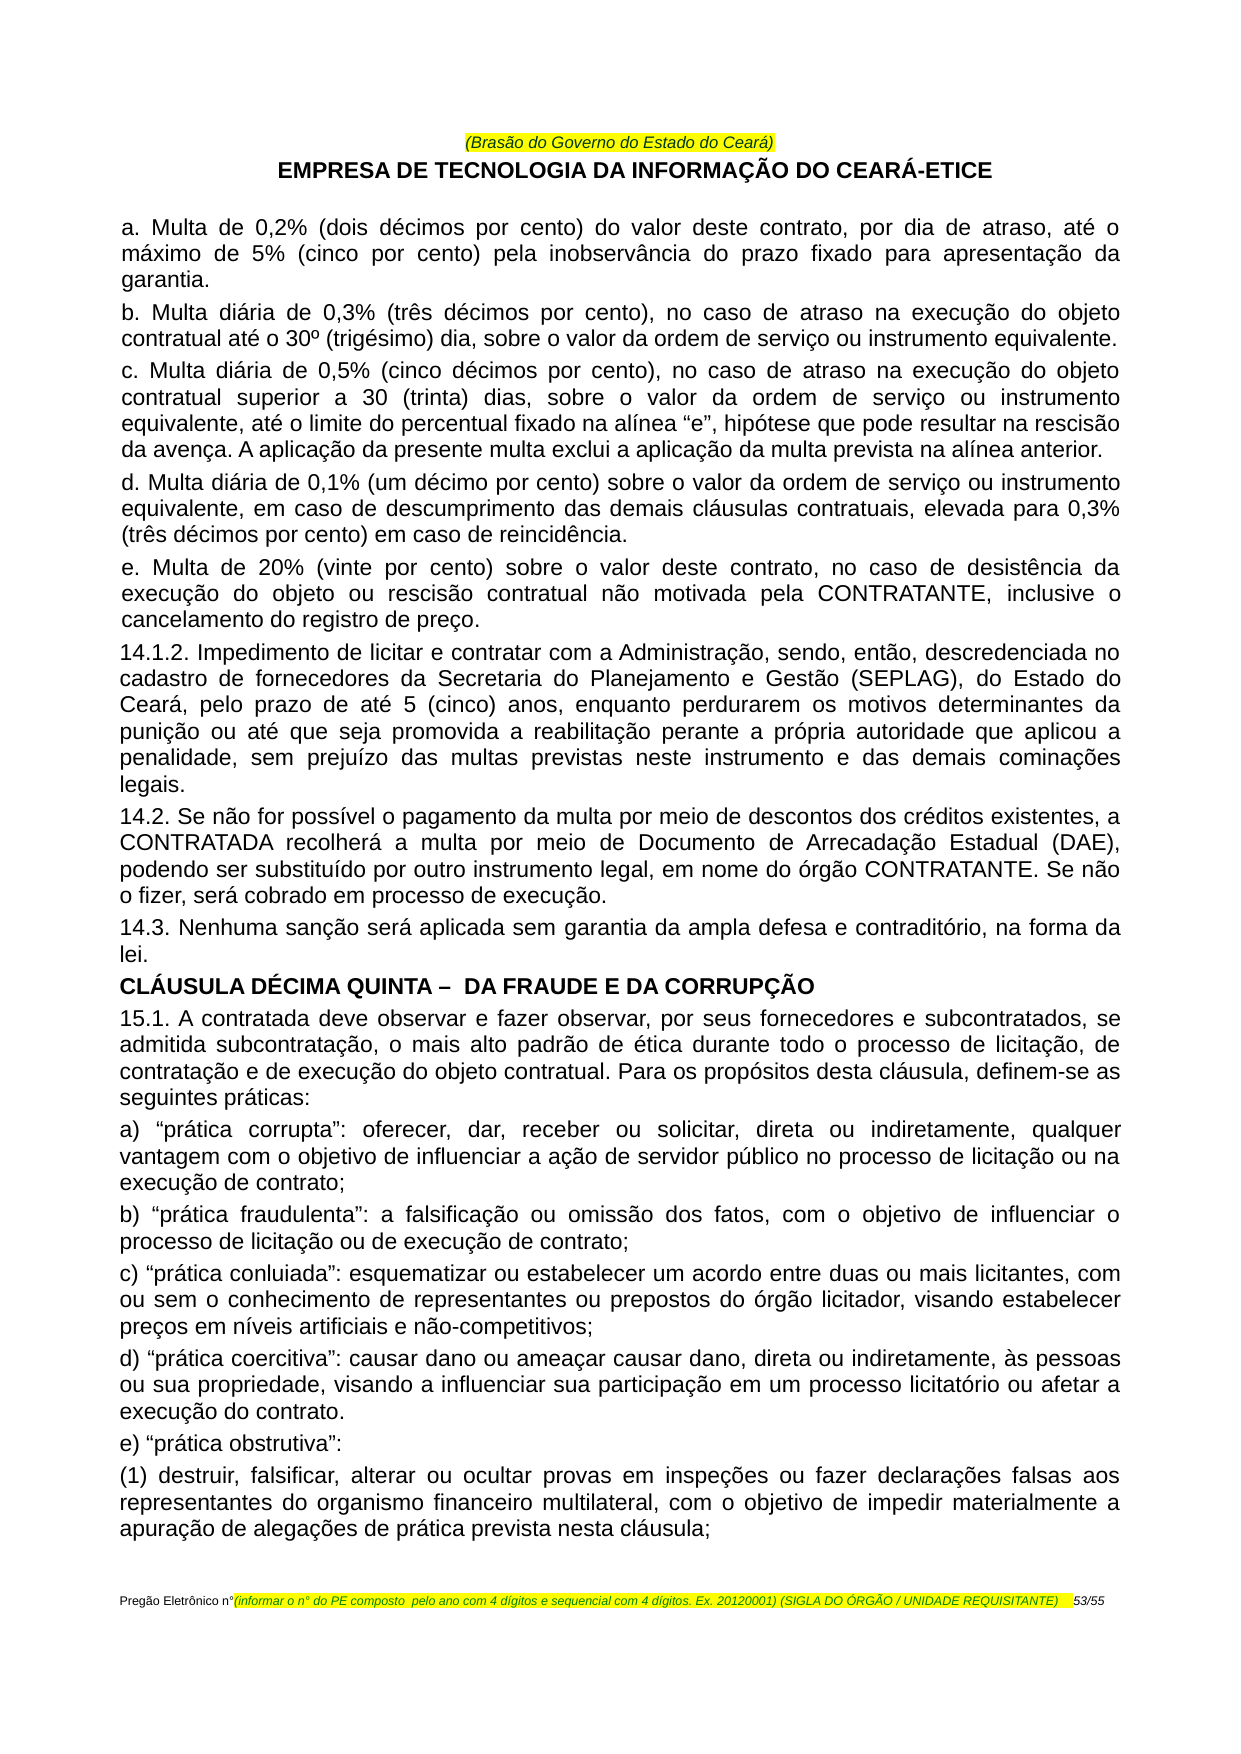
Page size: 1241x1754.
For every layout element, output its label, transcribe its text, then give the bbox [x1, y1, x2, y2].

text c) “prática conluiada”: esquematizar ou estabelecer um acordo entre duas ou mais licitantes, com ou sem o conhecimento de representantes ou prepostos do órgão licitador, visando estabelecer preços em níveis artificiais e não-competitivos; [119, 1260, 1121, 1339]
text 15.1. A contratada deve observar e fazer observar, por seus fornecedores e subcontratados, se admitida subcontratação, o mais alto padrão de ética durante todo o processo de licitação, de contratação e de execução do objeto contratual. Para os propósitos desta cláusula, definem-se as seguintes práticas: [119, 1005, 1121, 1111]
text e. Multa de 20% (vinte por cento) sobre o valor deste contrato, no caso de desistência da execução do objeto ou rescisão contratual não motivada pela CONTRATANTE, inclusive o cancelamento do registro de preço. [121, 554, 1121, 633]
text d. Multa diária de 0,1% (um décimo por cento) sobre o valor da ordem de serviço ou instrumento equivalente, em caso de descumprimento das demais cláusulas contratuais, elevada para 0,3% (três décimos por cento) em caso de reincidência. [121, 469, 1121, 548]
text a) “prática corrupta”: oferecer, dar, receber ou solicitar, direta ou indiretamente, qualquer vantagem com o objetivo de influenciar a ação de servidor público no processo de licitação ou na execução de contrato; [119, 1116, 1121, 1196]
text CLÁUSULA DÉCIMA QUINTA – DA FRAUDE E DA CORRUPÇÃO [119, 973, 1121, 999]
text d) “prática coercitiva”: causar dano ou ameaçar causar dano, direta ou indiretamente, às pessoas ou sua propriedade, visando a influenciar sua participação em um processo licitatório ou afetar a execução do contrato. [119, 1345, 1121, 1424]
text 14.1.2. Impedimento de licitar e contratar com a Administração, sendo, então, descredenciada no cadastro de fornecedores da Secretaria do Planejamento e Gestão (SEPLAG), do Estado do Ceará, pelo prazo de até 5 (cinco) anos, enquanto perdurarem os motivos determinantes da punição ou até que seja promovida a reabilitação perante a própria autoridade que aplicou a penalidade, sem prejuízo das multas previstas neste instrumento e das demais cominações legais. [119, 639, 1121, 797]
text b. Multa diária de 0,3% (três décimos por cento), no caso de atraso na execução do objeto contratual até o 30º (trigésimo) dia, sobre o valor da ordem de serviço ou instrumento equivalente. [121, 299, 1121, 351]
text c. Multa diária de 0,5% (cinco décimos por cento), no caso de atraso na execução do objeto contratual superior a 30 (trinta) dias, sobre o valor da ordem de serviço ou instrumento equivalente, até o limite do percentual fixado na alínea “e”, hipótese que pode resultar na rescisão da avença. A aplicação da presente multa exclui a aplicação da multa prevista na alínea anterior. [121, 357, 1121, 463]
text 14.3. Nenhuma sanção será aplicada sem garantia da ampla defesa e contraditório, na forma da lei. [119, 914, 1121, 967]
text 14.2. Se não for possível o pagamento da multa por meio de descontos dos créditos existentes, a CONTRATADA recolherá a multa por meio de Documento de Arrecadação Estadual (DAE), podendo ser substituído por outro instrumento legal, em nome do órgão CONTRATANTE. Se não o fizer, será cobrado em processo de execução. [119, 803, 1121, 908]
text a. Multa de 0,2% (dois décimos por cento) do valor deste contrato, por dia de atraso, até o máximo de 5% (cinco por cento) pela inobservância do prazo fixado para apresentação da garantia. [121, 214, 1121, 293]
text e) “prática obstrutiva”: [119, 1430, 1121, 1456]
text (1) destruir, falsificar, alterar ou ocultar provas em inspeções ou fazer declarações falsas aos representantes do organismo financeiro multilateral, com o objetivo de impedir materialmente a apuração de alegações de prática prevista nesta cláusula; [119, 1462, 1121, 1541]
text b) “prática fraudulenta”: a falsificação ou omissão dos fatos, com o objetivo de influenciar o processo de licitação ou de execução de contrato; [119, 1201, 1121, 1254]
